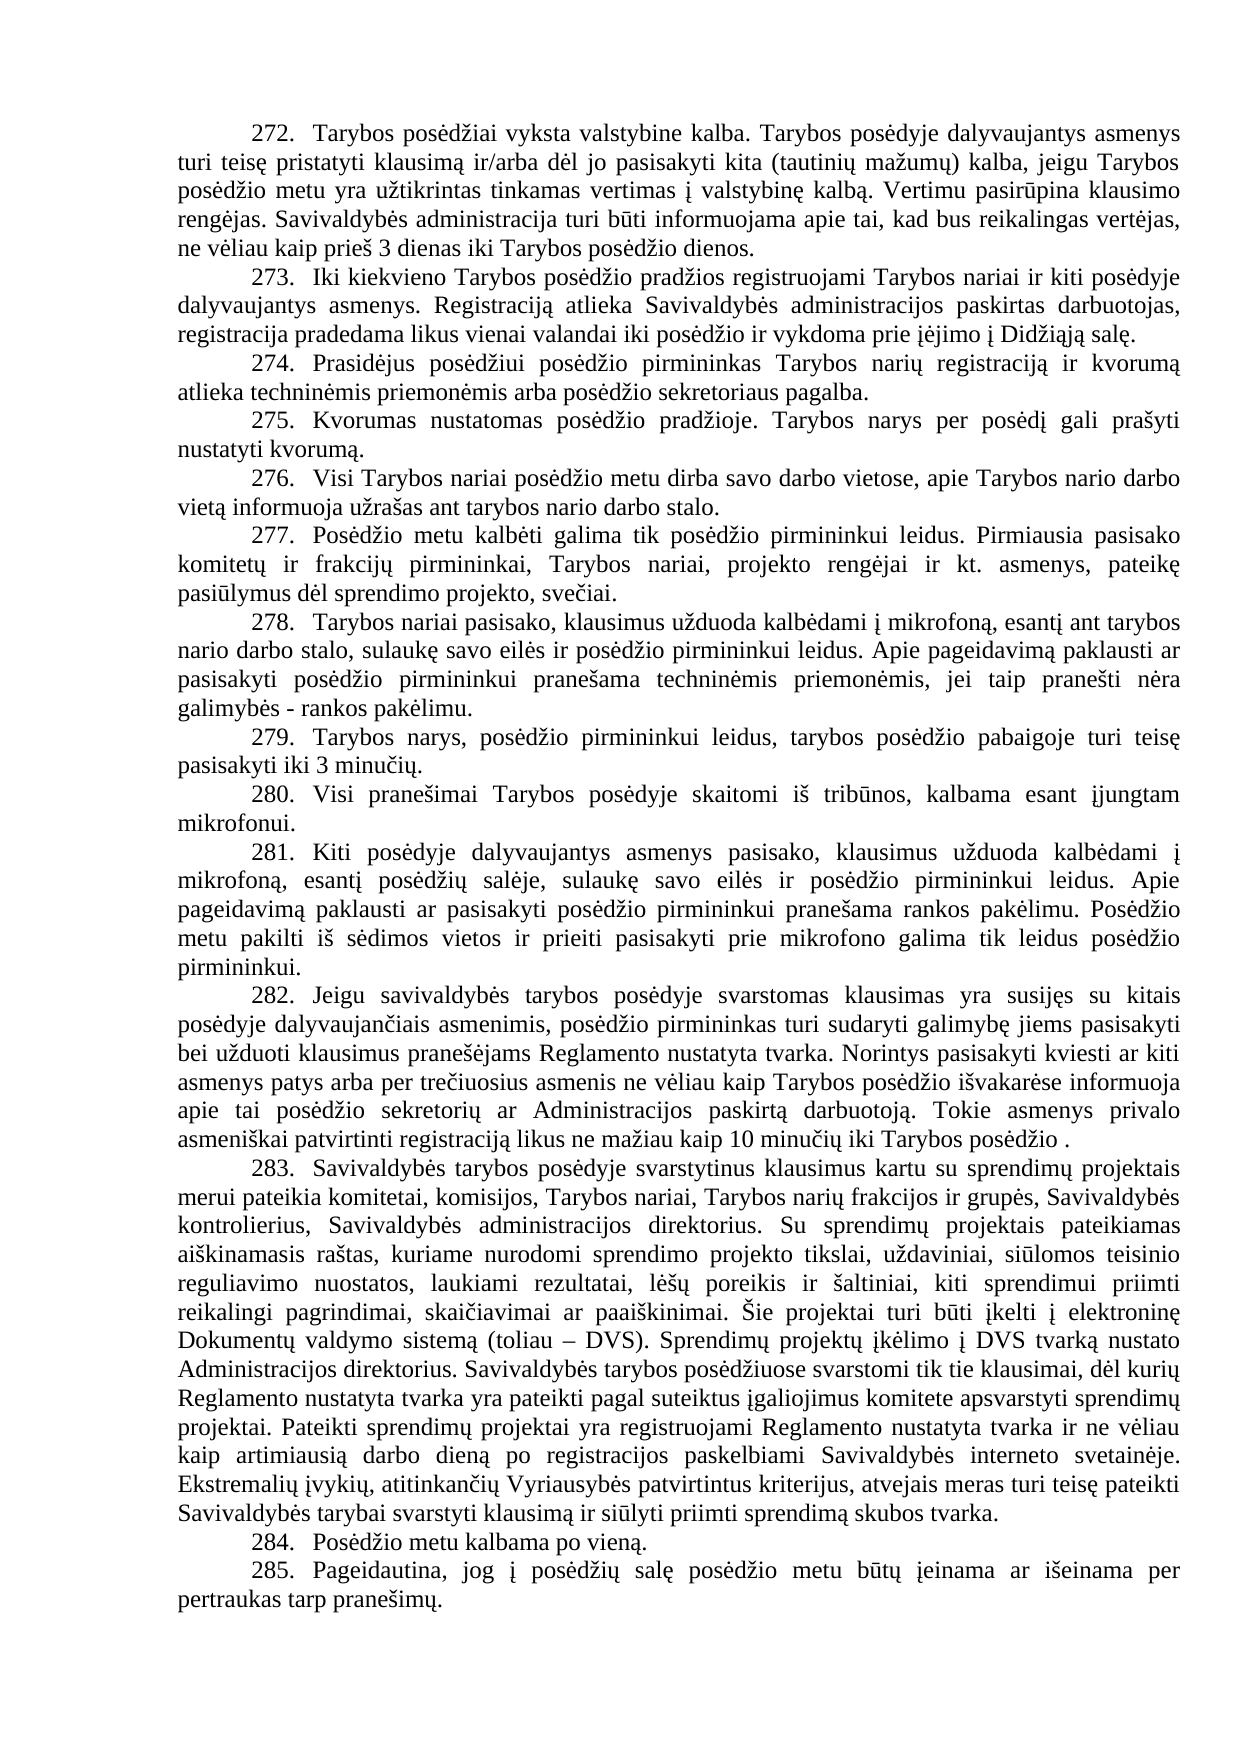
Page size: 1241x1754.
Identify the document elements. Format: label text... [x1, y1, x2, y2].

text 285. Pageidautina, jog į posėdžių salę posėdžio metu būtų įeinama ar išeinama per pertraukas tarp pranešimų. [177, 1556, 1181, 1613]
text 279. Tarybos narys, posėdžio pirmininkui leidus, tarybos posėdžio pabaigoje turi teisę pasisakyti iki 3 minučių. [177, 722, 1181, 779]
text 278. Tarybos nariai pasisako, klausimus užduoda kalbėdami į mikrofoną, esantį ant tarybos nario darbo stalo, sulaukę savo eilės ir posėdžio pirmininkui leidus. Apie pageidavimą paklausti ar pasisakyti posėdžio pirmininkui pranešama techninėmis priemonėmis, jei taip pranešti nėra galimybės - rankos pakėlimu. [177, 607, 1181, 722]
text 283. Savivaldybės tarybos posėdyje svarstytinus klausimus kartu su sprendimų projektais merui pateikia komitetai, komisijos, Tarybos nariai, Tarybos narių frakcijos ir grupės, Savivaldybės kontrolierius, Savivaldybės administracijos direktorius. Su sprendimų projektais pateikiamas aiškinamasis raštas, kuriame nurodomi sprendimo projekto tikslai, uždaviniai, siūlomos teisinio reguliavimo nuostatos, laukiami rezultatai, lėšų poreikis ir šaltiniai, kiti sprendimui priimti reikalingi pagrindimai, skaičiavimai ar paaiškinimai. Šie projektai turi būti įkelti į elektroninę Dokumentų valdymo sistemą (toliau – DVS). Sprendimų projektų įkėlimo į DVS tvarką nustato Administracijos direktorius. Savivaldybės tarybos posėdžiuose svarstomi tik tie klausimai, dėl kurių Reglamento nustatyta tvarka yra pateikti pagal suteiktus įgaliojimus komitete apsvarstyti sprendimų projektai. Pateikti sprendimų projektai yra registruojami Reglamento nustatyta tvarka ir ne vėliau kaip artimiausią darbo dieną po registracijos paskelbiami Savivaldybės interneto svetainėje. Ekstremalių įvykių, atitinkančių Vyriausybės patvirtintus kriterijus, atvejais meras turi teisę pateikti Savivaldybės tarybai svarstyti klausimą ir siūlyti priimti sprendimą skubos tvarka. [177, 1153, 1181, 1527]
text 277. Posėdžio metu kalbėti galima tik posėdžio pirmininkui leidus. Pirmiausia pasisako komitetų ir frakcijų pirmininkai, Tarybos nariai, projekto rengėjai ir kt. asmenys, pateikę pasiūlymus dėl sprendimo projekto, svečiai. [177, 521, 1181, 607]
text 274. Prasidėjus posėdžiui posėdžio pirmininkas Tarybos narių registraciją ir kvorumą atlieka techninėmis priemonėmis arba posėdžio sekretoriaus pagalba. [177, 348, 1181, 406]
text 282. Jeigu savivaldybės tarybos posėdyje svarstomas klausimas yra susijęs su kitais posėdyje dalyvaujančiais asmenimis, posėdžio pirmininkas turi sudaryti galimybę jiems pasisakyti bei užduoti klausimus pranešėjams Reglamento nustatyta tvarka. Norintys pasisakyti kviesti ar kiti asmenys patys arba per trečiuosius asmenis ne vėliau kaip Tarybos posėdžio išvakarėse informuoja apie tai posėdžio sekretorių ar Administracijos paskirtą darbuotoją. Tokie asmenys privalo asmeniškai patvirtinti registraciją likus ne mažiau kaip 10 minučių iki Tarybos posėdžio . [177, 981, 1181, 1153]
text 272. Tarybos posėdžiai vyksta valstybine kalba. Tarybos posėdyje dalyvaujantys asmenys turi teisę pristatyti klausimą ir/arba dėl jo pasisakyti kita (tautinių mažumų) kalba, jeigu Tarybos posėdžio metu yra užtikrintas tinkamas vertimas į valstybinę kalbą. Vertimu pasirūpina klausimo rengėjas. Savivaldybės administracija turi būti informuojama apie tai, kad bus reikalingas vertėjas, ne vėliau kaip prieš 3 dienas iki Tarybos posėdžio dienos. [177, 118, 1181, 262]
text 284. Posėdžio metu kalbama po vieną. [177, 1527, 1181, 1556]
text 275. Kvorumas nustatomas posėdžio pradžioje. Tarybos narys per posėdį gali prašyti nustatyti kvorumą. [177, 406, 1181, 463]
text 276. Visi Tarybos nariai posėdžio metu dirba savo darbo vietose, apie Tarybos nario darbo vietą informuoja užrašas ant tarybos nario darbo stalo. [177, 463, 1181, 521]
text 273. Iki kiekvieno Tarybos posėdžio pradžios registruojami Tarybos nariai ir kiti posėdyje dalyvaujantys asmenys. Registraciją atlieka Savivaldybės administracijos paskirtas darbuotojas, registracija pradedama likus vienai valandai iki posėdžio ir vykdoma prie įėjimo į Didžiąją salę. [177, 262, 1181, 348]
text 280. Visi pranešimai Tarybos posėdyje skaitomi iš tribūnos, kalbama esant įjungtam mikrofonui. [177, 779, 1181, 837]
text 281. Kiti posėdyje dalyvaujantys asmenys pasisako, klausimus užduoda kalbėdami į mikrofoną, esantį posėdžių salėje, sulaukę savo eilės ir posėdžio pirmininkui leidus. Apie pageidavimą paklausti ar pasisakyti posėdžio pirmininkui pranešama rankos pakėlimu. Posėdžio metu pakilti iš sėdimos vietos ir prieiti pasisakyti prie mikrofono galima tik leidus posėdžio pirmininkui. [177, 837, 1181, 981]
